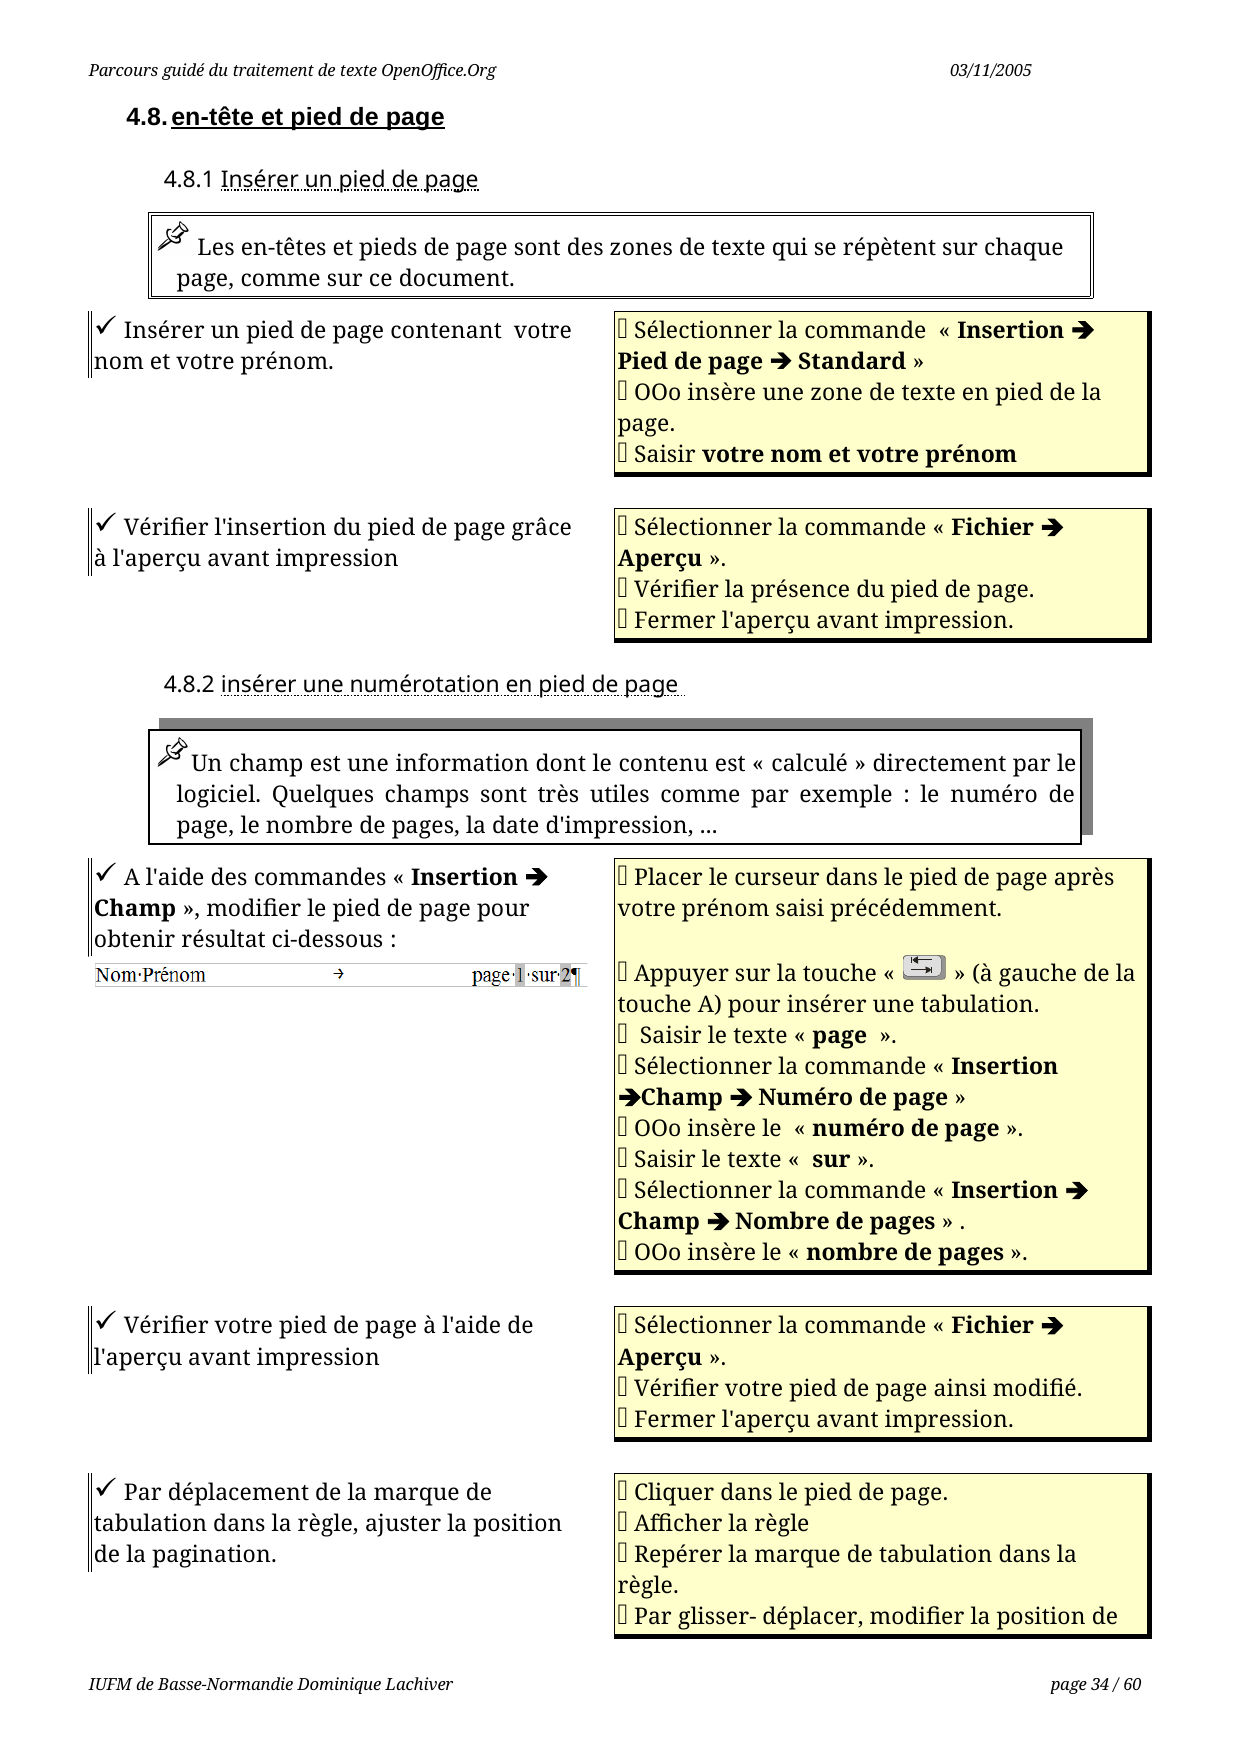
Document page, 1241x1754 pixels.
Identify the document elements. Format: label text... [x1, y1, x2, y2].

table_cell [614, 1275, 1152, 1306]
table_header  Insérer un pied de page contenant votre nom et votre prénom. [89, 311, 587, 477]
text Un champ est une information dont le contenu est « calculé » directement par le logiciel. Quelques champs sont très utiles comme par exemple : le numéro de page, le nombre de pages, la date d'impression, ... [150, 731, 1080, 843]
table_cell [587, 477, 614, 508]
table_cell  Par déplacement de la marque de tabulation dans la règle, ajuster la position de la pagination. [89, 1473, 587, 1639]
table_header [587, 311, 614, 477]
subtitle en-tête et pied de page [126, 103, 1152, 131]
table_cell [89, 1442, 587, 1473]
table_cell [587, 1306, 614, 1442]
table_cell [614, 477, 1152, 508]
table_header  A l'aide des commandes « Insertion  Champ », modifier le pied de page pour obtenir résultat ci-dessous : [92, 858, 587, 956]
table_cell [89, 477, 587, 508]
table_cell [614, 1442, 1152, 1473]
picture [153, 217, 192, 256]
table_cell  Vérifier votre pied de page à l'aide de l'aperçu avant impression [89, 1306, 587, 1442]
table_cell [587, 508, 614, 643]
table_cell [89, 1275, 587, 1306]
table_cell [587, 1275, 614, 1306]
table_cell [587, 1473, 614, 1639]
picture [153, 733, 191, 772]
table_cell  Vérifier l'insertion du pied de page grâce à l'aperçu avant impression [89, 508, 587, 643]
subtitle insérer une numérotation en pied de page [163, 668, 1152, 699]
table_header [587, 858, 614, 1275]
subtitle Insérer un pied de page [163, 163, 1152, 194]
table_cell [587, 1442, 614, 1473]
picture [88, 956, 588, 995]
table_header [89, 995, 587, 1275]
